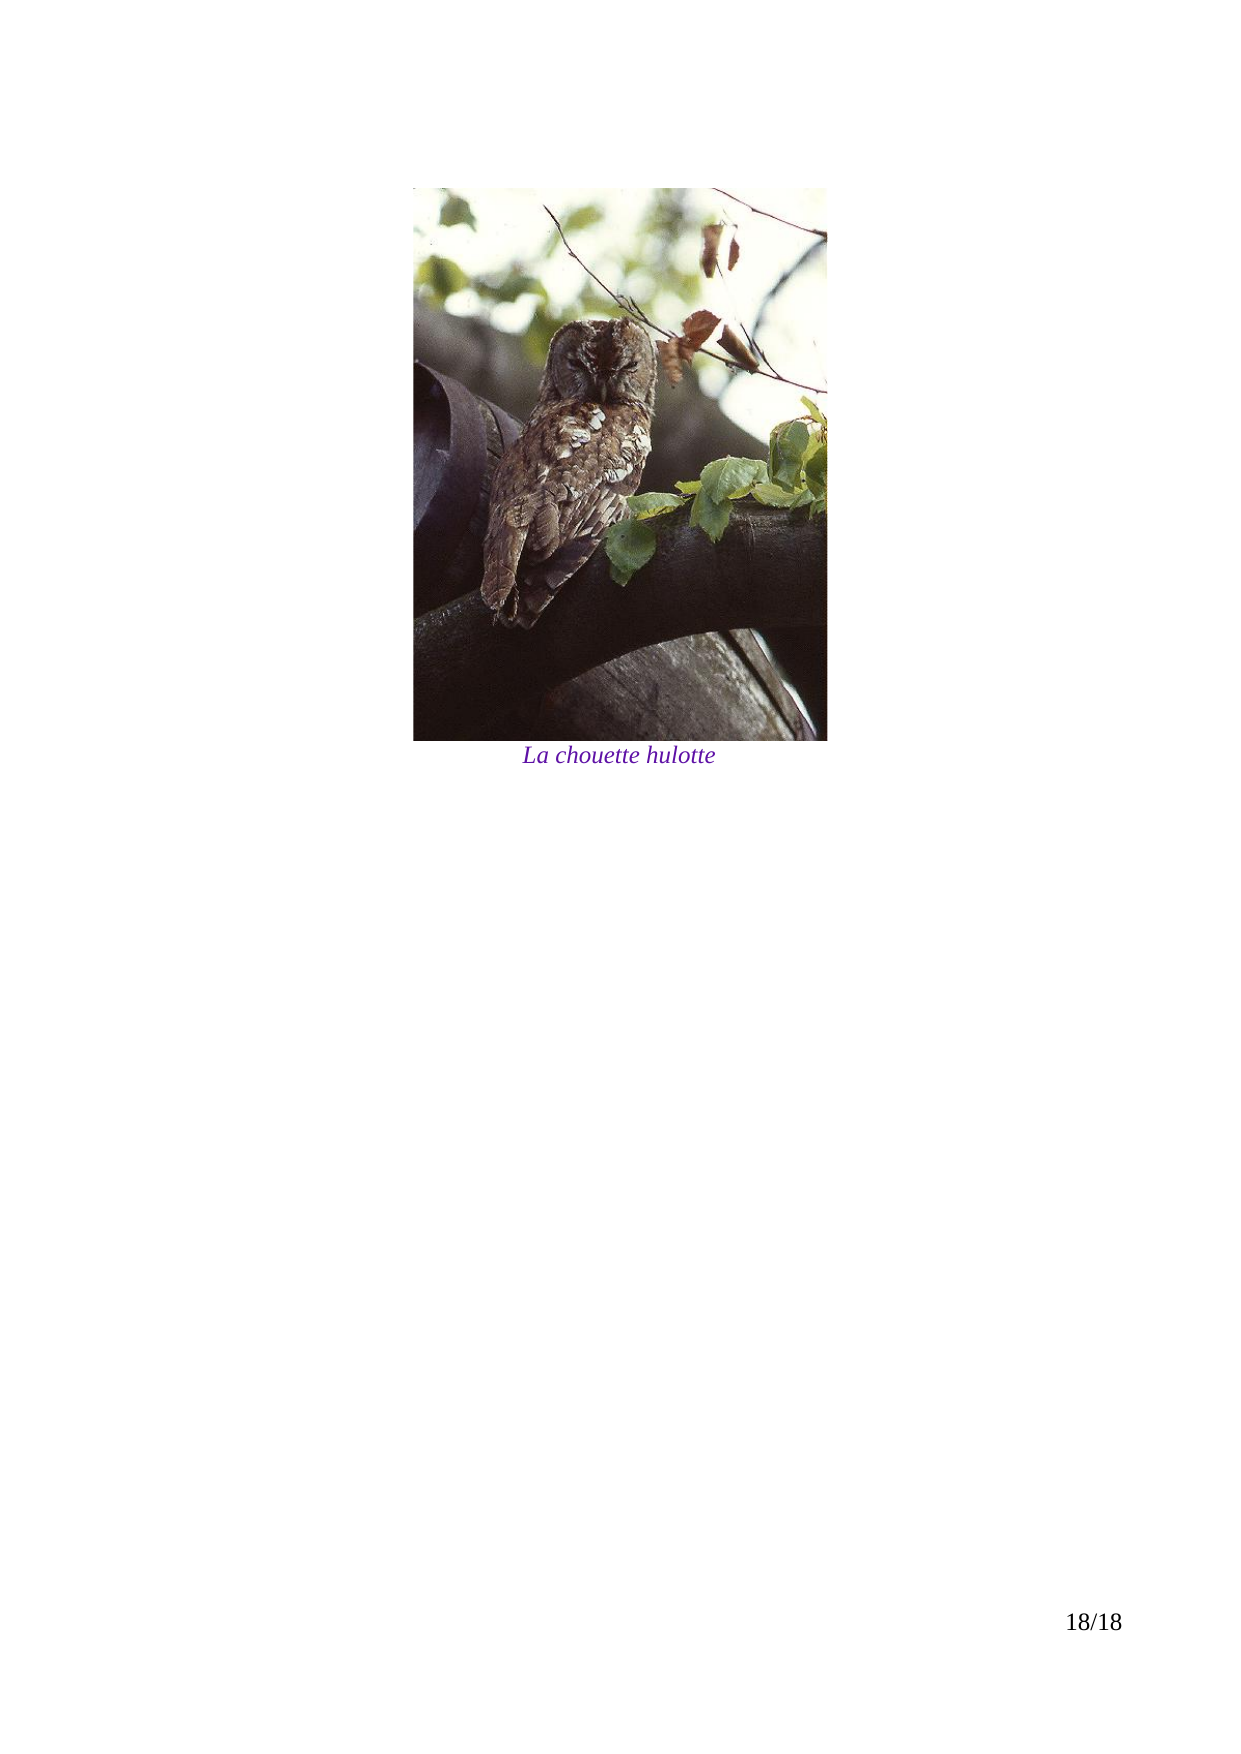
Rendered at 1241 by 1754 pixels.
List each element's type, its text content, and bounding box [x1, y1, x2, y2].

text La chouette hulotte [413, 741, 827, 769]
picture [413, 188, 828, 741]
